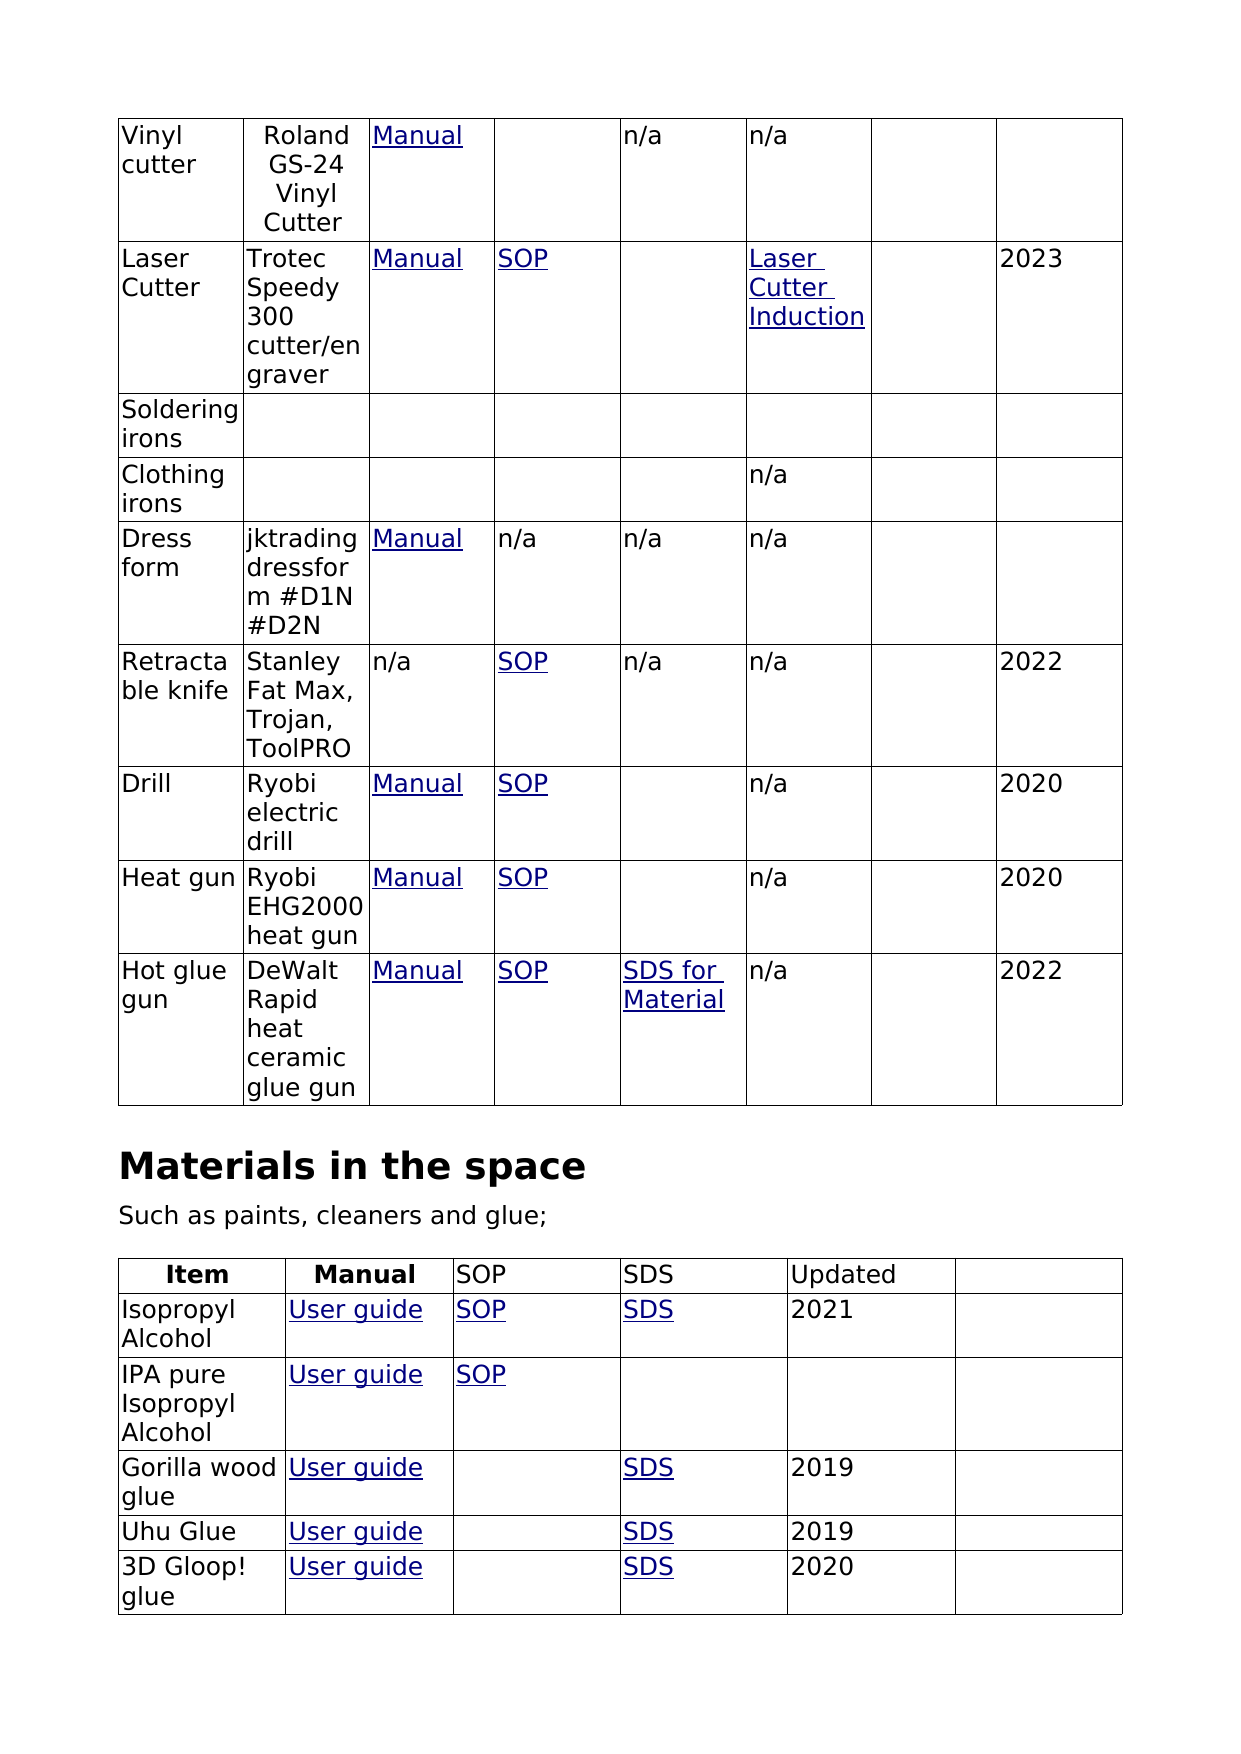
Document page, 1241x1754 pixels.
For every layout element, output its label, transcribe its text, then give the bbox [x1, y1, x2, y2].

table_cell 2023 [997, 242, 1122, 392]
table_cell Manual [370, 522, 494, 644]
table_cell [872, 645, 996, 766]
table_cell SDS [621, 1516, 787, 1549]
table_cell 2020 [788, 1551, 955, 1614]
table_cell n/a [747, 954, 871, 1105]
table_cell IPA pure Isopropyl Alcohol [119, 1358, 285, 1450]
table_cell 2019 [788, 1451, 955, 1514]
text Such as paints, cleaners and glue; [118, 1201, 1122, 1230]
table_cell n/a [747, 861, 871, 953]
table_cell [956, 1294, 1122, 1357]
table_cell Laser Cutter Induction [747, 242, 871, 392]
table_cell Roland GS-24 Vinyl Cutter [244, 119, 369, 241]
table_cell [997, 394, 1122, 457]
table_cell n/a [747, 458, 871, 521]
table_cell SOP [495, 767, 620, 860]
table_cell Manual [370, 242, 494, 392]
table_cell 2022 [997, 645, 1122, 766]
table_cell jktrading dressform #D1N #D2N [244, 522, 369, 644]
table_cell [997, 119, 1122, 241]
table_cell n/a [621, 645, 746, 766]
table_cell [495, 119, 620, 241]
table_cell n/a [747, 522, 871, 644]
table_cell [872, 458, 996, 521]
table_cell Manual [370, 767, 494, 860]
table_cell 2020 [997, 767, 1122, 860]
table_cell SDS [621, 1551, 787, 1614]
table_cell Trotec Speedy 300 cutter/engraver [244, 242, 369, 392]
table_cell [956, 1551, 1122, 1614]
table_cell Vinyl cutter [119, 119, 243, 241]
table_cell Manual [370, 954, 494, 1105]
table_cell [495, 394, 620, 457]
table_cell User guide [286, 1551, 453, 1614]
table_cell [621, 458, 746, 521]
table_header Item [119, 1259, 285, 1292]
table_cell Uhu Glue [119, 1516, 285, 1549]
table_cell [997, 522, 1122, 644]
table_cell [997, 458, 1122, 521]
table_cell [454, 1516, 620, 1549]
table_cell [872, 767, 996, 860]
table_cell [495, 458, 620, 521]
table_cell Heat gun [119, 861, 243, 953]
table_cell 2019 [788, 1516, 955, 1549]
table_cell Stanley Fat Max, Trojan, ToolPRO [244, 645, 369, 766]
table_cell [872, 861, 996, 953]
table_header [956, 1259, 1122, 1292]
table_cell Hot glue gun [119, 954, 243, 1105]
table_cell [788, 1358, 955, 1450]
table_header SDS [621, 1259, 787, 1292]
table_cell [621, 242, 746, 392]
table_cell Isopropyl Alcohol [119, 1294, 285, 1357]
table_cell n/a [747, 767, 871, 860]
table_cell [621, 1358, 787, 1450]
table_cell [872, 242, 996, 392]
table_cell Soldering irons [119, 394, 243, 457]
table_cell DeWalt Rapid heat ceramic glue gun [244, 954, 369, 1105]
table_cell User guide [286, 1294, 453, 1357]
table_cell SDS for Material [621, 954, 746, 1105]
table_cell [454, 1551, 620, 1614]
table_cell 3D Gloop! glue [119, 1551, 285, 1614]
subtitle Materials in the space [118, 1145, 1122, 1188]
table_cell Ryobi EHG2000 heat gun [244, 861, 369, 953]
table_cell [956, 1358, 1122, 1450]
table_cell SOP [495, 242, 620, 392]
table_cell SOP [495, 861, 620, 953]
table_cell SOP [495, 954, 620, 1105]
table_cell n/a [621, 522, 746, 644]
table_cell [956, 1516, 1122, 1549]
table_cell Dress form [119, 522, 243, 644]
table_cell SDS [621, 1294, 787, 1357]
table_cell [621, 861, 746, 953]
table_cell Manual [370, 861, 494, 953]
table_cell n/a [747, 119, 871, 241]
table_cell [956, 1451, 1122, 1514]
table_header SOP [454, 1259, 620, 1292]
table_cell Retractable knife [119, 645, 243, 766]
table_cell SDS [621, 1451, 787, 1514]
table_cell [621, 767, 746, 860]
table_cell n/a [747, 645, 871, 766]
table_cell Manual [370, 119, 494, 241]
table_cell 2020 [997, 861, 1122, 953]
table_cell Gorilla wood glue [119, 1451, 285, 1514]
table_cell [872, 394, 996, 457]
table_cell [872, 119, 996, 241]
table_cell n/a [621, 119, 746, 241]
table_cell SOP [495, 645, 620, 766]
table_cell SOP [454, 1294, 620, 1357]
table_cell [244, 394, 369, 457]
table_cell [747, 394, 871, 457]
table_cell 2022 [997, 954, 1122, 1105]
table_cell Ryobi electric drill [244, 767, 369, 860]
table_cell User guide [286, 1451, 453, 1514]
table_cell User guide [286, 1358, 453, 1450]
table_cell SOP [454, 1358, 620, 1450]
table_cell User guide [286, 1516, 453, 1549]
table_cell Laser Cutter [119, 242, 243, 392]
table_cell Clothing irons [119, 458, 243, 521]
table_cell [872, 522, 996, 644]
table_header Updated [788, 1259, 955, 1292]
table_cell [370, 394, 494, 457]
table_cell 2021 [788, 1294, 955, 1357]
table_cell n/a [495, 522, 620, 644]
table_cell [621, 394, 746, 457]
table_cell Drill [119, 767, 243, 860]
table_cell n/a [370, 645, 494, 766]
table_cell [454, 1451, 620, 1514]
table_cell [244, 458, 369, 521]
table_header Manual [286, 1259, 453, 1292]
table_cell [872, 954, 996, 1105]
table_cell [370, 458, 494, 521]
